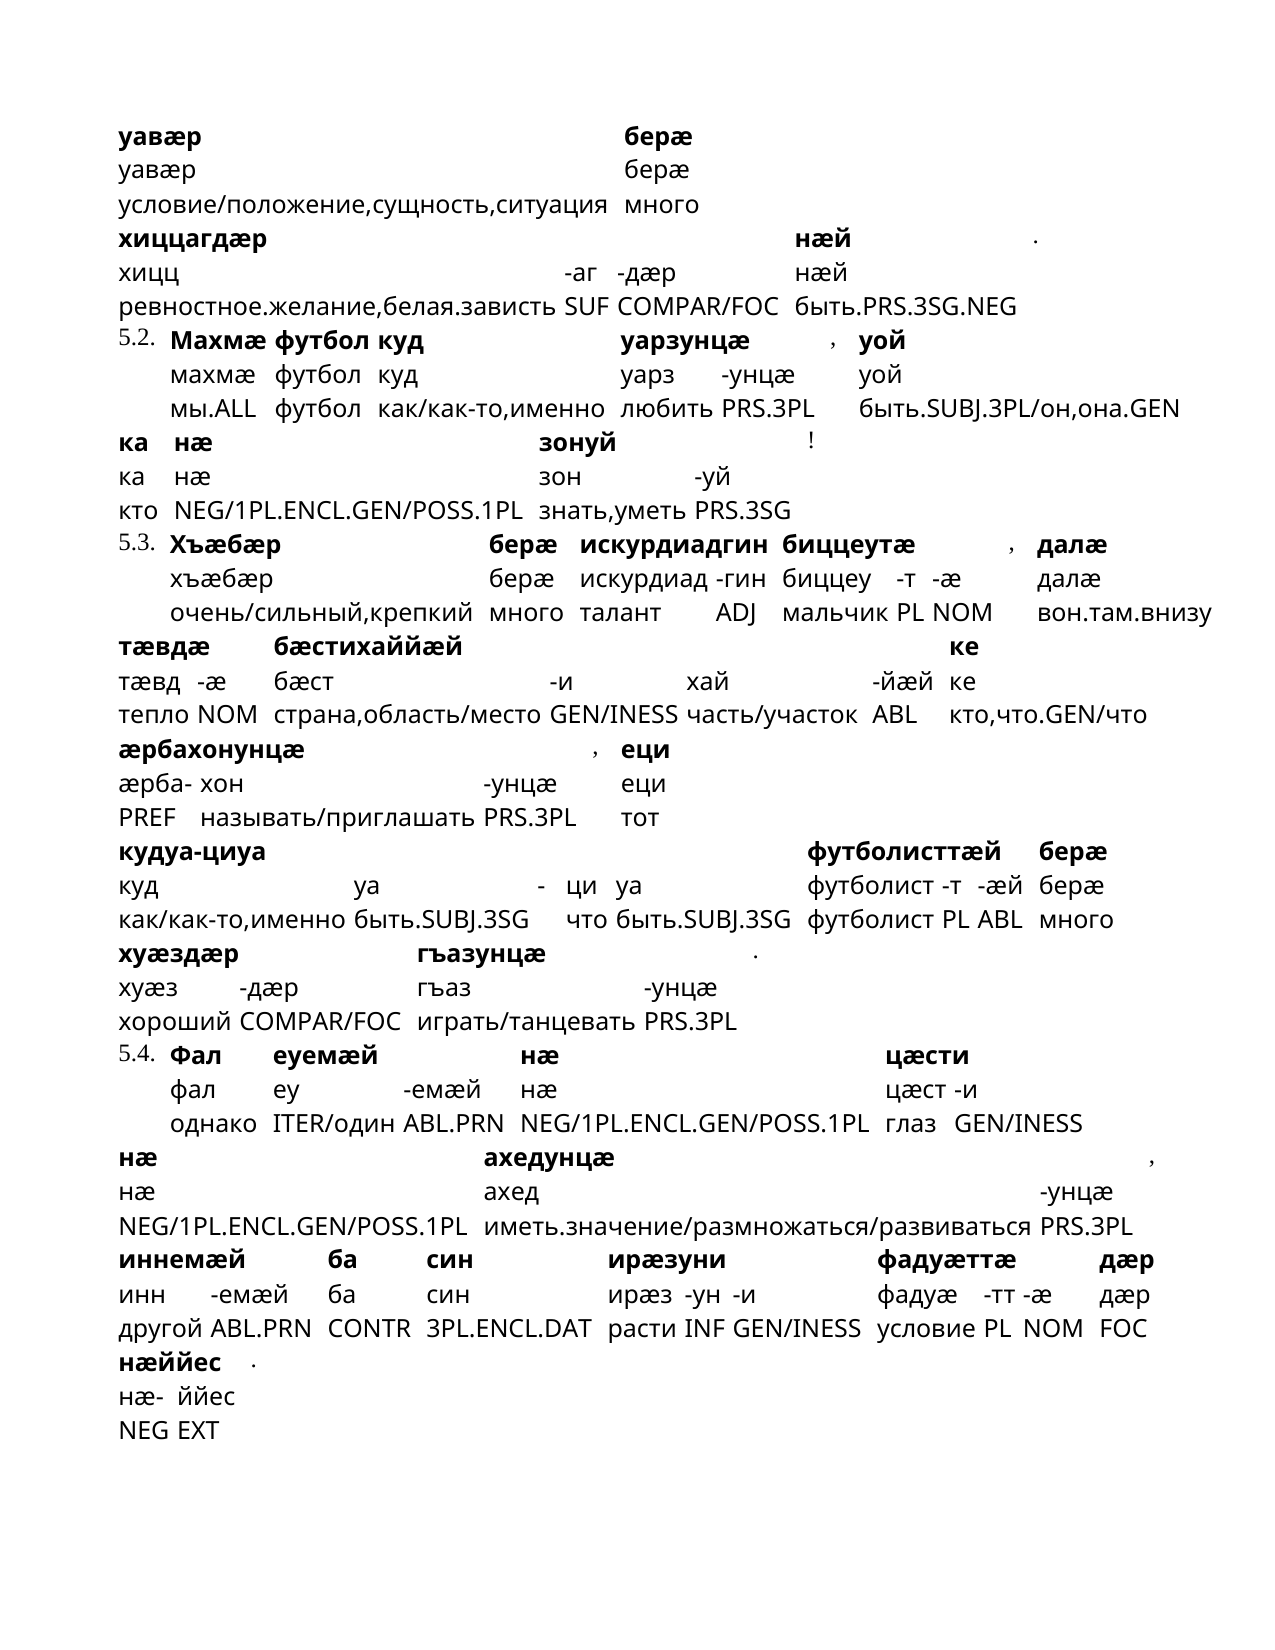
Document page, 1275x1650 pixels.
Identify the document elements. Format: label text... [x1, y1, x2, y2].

text берæ [624, 118, 707, 152]
text знать,уметь [539, 493, 687, 527]
text цæст [885, 1072, 946, 1106]
text 5.4. [118, 1038, 162, 1067]
text много [488, 595, 564, 629]
text CONTR [327, 1310, 411, 1344]
text GEN/INESS [549, 697, 679, 731]
text махмæ [169, 357, 257, 391]
text нæ [118, 1174, 468, 1208]
text кто [118, 493, 158, 527]
text фадуæттæ [877, 1242, 1092, 1276]
text зон [539, 459, 687, 493]
text PREF [118, 799, 192, 833]
text 3PL.ENCL.DAT [426, 1310, 592, 1344]
text NEG/1PL.ENCL.GEN/POSS.1PL [520, 1106, 870, 1140]
text тот [621, 799, 667, 833]
text уавæр [118, 152, 609, 186]
text берæ [624, 152, 700, 186]
text куд [118, 867, 346, 902]
text -аг [564, 254, 609, 288]
text NOM [932, 595, 993, 629]
text NEG/1PL.ENCL.GEN/POSS.1PL [173, 493, 523, 527]
text вон.там.внизу [1037, 595, 1212, 629]
text быть.PRS.3SG.NEG [794, 288, 1017, 322]
text нæ [520, 1072, 870, 1106]
text уой [858, 322, 1188, 357]
text иметь.значение/размножаться/развиваться [483, 1208, 1032, 1242]
text -емæй [403, 1072, 505, 1106]
text -емæй [210, 1276, 312, 1310]
text PRS.3PL [721, 391, 815, 425]
text уавæр [118, 118, 616, 152]
text уа [616, 867, 792, 902]
text -ун [684, 1276, 725, 1310]
text , [830, 322, 851, 351]
text хай [686, 663, 864, 697]
text -æй [977, 867, 1023, 902]
text очень/сильный,крепкий [169, 595, 473, 629]
text хиццагдæр [118, 220, 787, 254]
text биццеутæ [782, 527, 1001, 561]
text EXT [177, 1412, 235, 1447]
text ABL [977, 902, 1023, 936]
text дæр [1099, 1242, 1158, 1276]
text быть.SUBJ.3SG [353, 902, 529, 936]
text бæст [273, 663, 542, 697]
text дæр [1099, 1276, 1151, 1310]
text -тт [983, 1276, 1015, 1310]
text футбол [274, 322, 370, 357]
text , [592, 731, 613, 760]
text мальчик [782, 595, 888, 629]
text - [537, 867, 558, 902]
text еци [621, 765, 667, 799]
text много [1038, 902, 1114, 936]
text тепло [118, 697, 189, 731]
text ! [807, 425, 828, 453]
text NOM [197, 697, 258, 731]
text нæ [118, 1140, 476, 1174]
text SUF [564, 288, 609, 322]
text -йæй [872, 663, 934, 697]
text ахед [483, 1174, 1032, 1208]
text Хъæбæр [169, 527, 481, 561]
text ци [566, 867, 608, 902]
text æрбахонунцæ [118, 731, 584, 765]
text играть/танцевать [417, 1004, 636, 1038]
text ка [118, 459, 158, 493]
text ирæз [607, 1276, 677, 1310]
text хон [200, 765, 476, 799]
text хъæбæр [169, 561, 473, 595]
text зонуй [539, 425, 799, 459]
text -и [954, 1072, 1083, 1106]
text глаз [885, 1106, 946, 1140]
text -æ [1023, 1276, 1084, 1310]
text COMPAR/FOC [617, 288, 779, 322]
text син [426, 1242, 600, 1276]
text PL [983, 1310, 1015, 1344]
text INF [684, 1310, 725, 1344]
text цæсти [885, 1038, 1091, 1072]
text -унцæ [483, 765, 577, 799]
text æрба- [118, 765, 192, 799]
text син [426, 1276, 592, 1310]
text кудуа-циуа [118, 833, 799, 867]
text нæ [520, 1038, 877, 1072]
text FOC [1099, 1310, 1151, 1344]
text еци [621, 731, 674, 765]
text футболисттæй [807, 833, 1031, 867]
text нæй [794, 220, 1025, 254]
text -т [896, 561, 924, 595]
text еуемæй [273, 1038, 512, 1072]
text . [250, 1344, 271, 1373]
text 5.2. [118, 322, 162, 351]
text COMPAR/FOC [239, 1004, 402, 1038]
text . [752, 936, 773, 964]
text как/как-то,именно [118, 902, 346, 936]
text берæ [488, 561, 564, 595]
text . [1032, 220, 1053, 249]
text фадуæ [877, 1276, 976, 1310]
text PRS.3SG [694, 493, 792, 527]
text -унцæ [721, 357, 815, 391]
text уой [858, 357, 1181, 391]
text условие/положение,сущность,ситуация [118, 186, 609, 220]
text NOM [1023, 1310, 1084, 1344]
text ке [949, 629, 1155, 663]
text NEG/1PL.ENCL.GEN/POSS.1PL [118, 1208, 468, 1242]
text мы.ALL [169, 391, 257, 425]
text -гин [716, 561, 767, 595]
text бæстихаййæй [273, 629, 941, 663]
text далæ [1037, 561, 1212, 595]
text PL [942, 902, 970, 936]
text быть.SUBJ.3SG [616, 902, 792, 936]
text берæ [1038, 867, 1114, 902]
text другой [118, 1310, 203, 1344]
text гъазунцæ [417, 936, 745, 970]
text GEN/INESS [732, 1310, 862, 1344]
text нæ- [118, 1378, 169, 1412]
text инн [118, 1276, 203, 1310]
text искурдиад [579, 561, 708, 595]
text хуæз [118, 970, 232, 1004]
text ABL [872, 697, 934, 731]
text -унцæ [643, 970, 737, 1004]
text хороший [118, 1004, 232, 1038]
text берæ [1038, 833, 1122, 867]
text , [1148, 1140, 1169, 1169]
text уарзунцæ [620, 322, 822, 357]
text ABL.PRN [210, 1310, 312, 1344]
text однако [169, 1106, 257, 1140]
text ба [327, 1276, 411, 1310]
text футбол [274, 391, 362, 425]
text хуæздæр [118, 936, 409, 970]
text нæй [794, 254, 1017, 288]
text футболист [807, 902, 934, 936]
text куд [377, 357, 605, 391]
text -т [942, 867, 970, 902]
text -и [549, 663, 679, 697]
text -æ [197, 663, 258, 697]
text талант [579, 595, 708, 629]
text уа [353, 867, 529, 902]
text ирæзуни [607, 1242, 869, 1276]
text Махмæ [169, 322, 267, 357]
text -уй [694, 459, 792, 493]
text нæййес [118, 1344, 243, 1378]
text биццеу [782, 561, 888, 595]
text PRS.3PL [643, 1004, 737, 1038]
text что [566, 902, 608, 936]
text берæ [488, 527, 572, 561]
text GEN/INESS [954, 1106, 1083, 1140]
text условие [877, 1310, 976, 1344]
text , [1008, 527, 1029, 556]
text называть/приглашать [200, 799, 476, 833]
text -дæр [239, 970, 402, 1004]
text -унцæ [1039, 1174, 1133, 1208]
text нæ [173, 425, 531, 459]
text ййес [177, 1378, 235, 1412]
text PL [896, 595, 924, 629]
text ка [118, 425, 166, 459]
text -æ [932, 561, 993, 595]
text кто,что.GEN/что [949, 697, 1148, 731]
text тæвд [118, 663, 189, 697]
text ахедунцæ [483, 1140, 1141, 1174]
text фал [169, 1072, 257, 1106]
text тæвдæ [118, 629, 266, 663]
text PRS.3PL [483, 799, 577, 833]
text гъаз [417, 970, 636, 1004]
text часть/участок [686, 697, 864, 731]
text ABL.PRN [403, 1106, 505, 1140]
text 5.3. [118, 527, 162, 556]
text -дæр [617, 254, 779, 288]
text любить [620, 391, 714, 425]
text расти [607, 1310, 677, 1344]
text ревностное.желание,белая.зависть [118, 288, 557, 322]
text ITER/один [273, 1106, 396, 1140]
text ба [327, 1242, 419, 1276]
text хицц [118, 254, 557, 288]
text футбол [274, 357, 362, 391]
text далæ [1037, 527, 1219, 561]
text как/как-то,именно [377, 391, 605, 425]
text иннемæй [118, 1242, 320, 1276]
text много [624, 186, 700, 220]
text страна,область/место [273, 697, 542, 731]
text футболист [807, 867, 934, 902]
text уарз [620, 357, 714, 391]
text PRS.3PL [1039, 1208, 1133, 1242]
text еу [273, 1072, 396, 1106]
text куд [377, 322, 613, 357]
text нæ [173, 459, 523, 493]
text ке [949, 663, 1148, 697]
text искурдиадгин [579, 527, 774, 561]
text Фал [169, 1038, 265, 1072]
text -и [732, 1276, 862, 1310]
text быть.SUBJ.3PL/он,она.GEN [858, 391, 1181, 425]
text NEG [118, 1412, 169, 1447]
text ADJ [716, 595, 767, 629]
